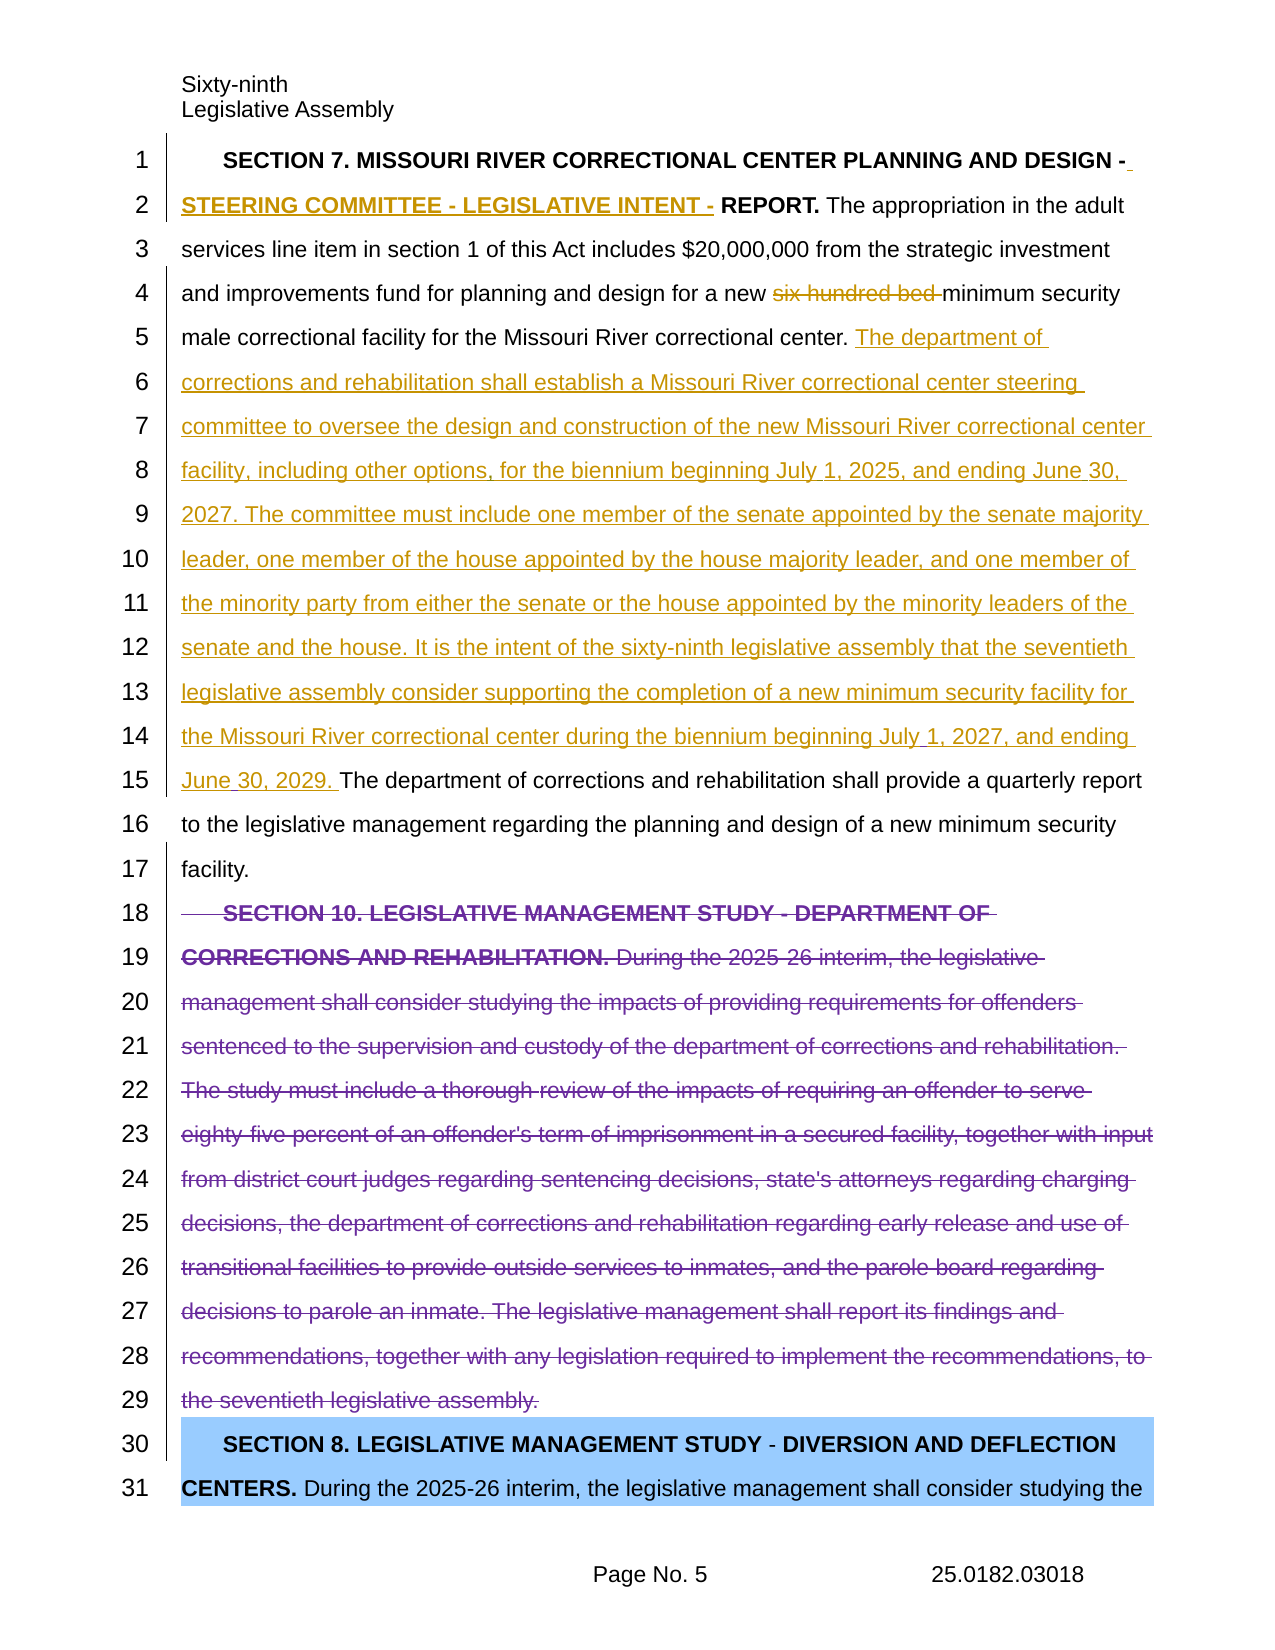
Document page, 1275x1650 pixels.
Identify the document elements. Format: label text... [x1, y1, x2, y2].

text SECTION 8. LEGISLATIVE MANAGEMENT STUDY - DIVERSION AND DEFLECTION CENTERS. During the 2025-26 interim, the legislative management shall consider studying the [181, 1417, 1154, 1506]
text SECTION 7. MISSOURI RIVER CORRECTIONAL CENTER PLANNING AND DESIGN - STEERING COMMITTEE - LEGISLATIVE INTENT - REPORT. The appropriation in the adult services line item in section 1 of this Act includes $20,000,000 from the strategic investment and improvements fund for planning and design for a new minimum security male correctional facility for the Missouri River correctional center. The department of corrections and rehabilitation shall establish a Missouri River correctional center steering committee to oversee the design and construction of the new Missouri River correctional center facility, including other options, for the biennium beginning July 1, 2025, and ending June 30, 2027. The committee must include one member of the senate appointed by the senate majority leader, one member of the house appointed by the house majority leader, and one member of the minority party from either the senate or the house appointed by the minority leaders of the senate and the house. It is the intent of the sixty‑ninth legislative assembly that the seventieth legislative assembly consider supporting the completion of a new minimum security facility for the Missouri River correctional center during the biennium beginning July 1, 2027, and ending June 30, 2029. The department of corrections and rehabilitation shall provide a quarterly report to the legislative management regarding the planning and design of a new minimum security facility. [181, 133, 1154, 886]
